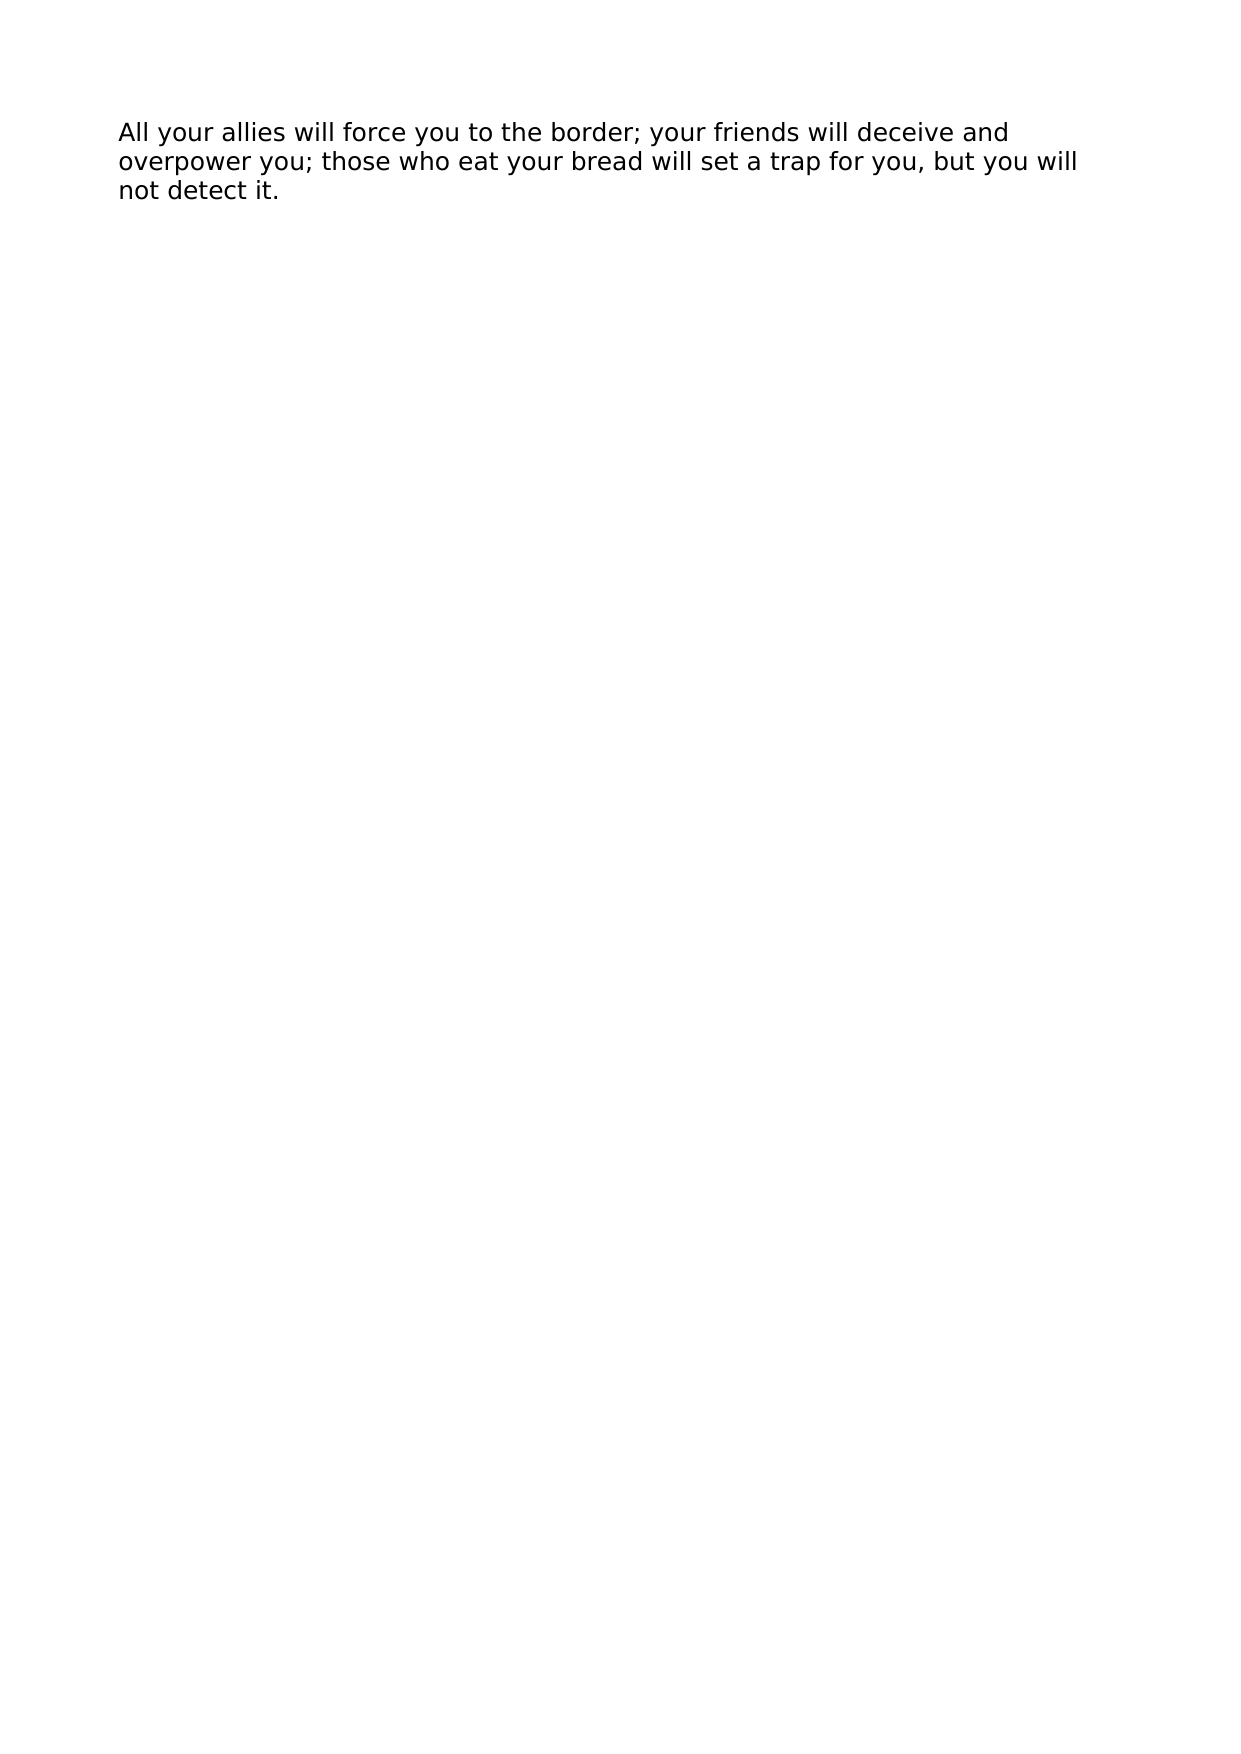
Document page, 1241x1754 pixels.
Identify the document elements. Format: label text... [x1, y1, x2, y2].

text All your allies will force you to the border; your friends will deceive and overpower you; those who eat your bread will set a trap for you, but you will not detect it. [118, 118, 1122, 206]
